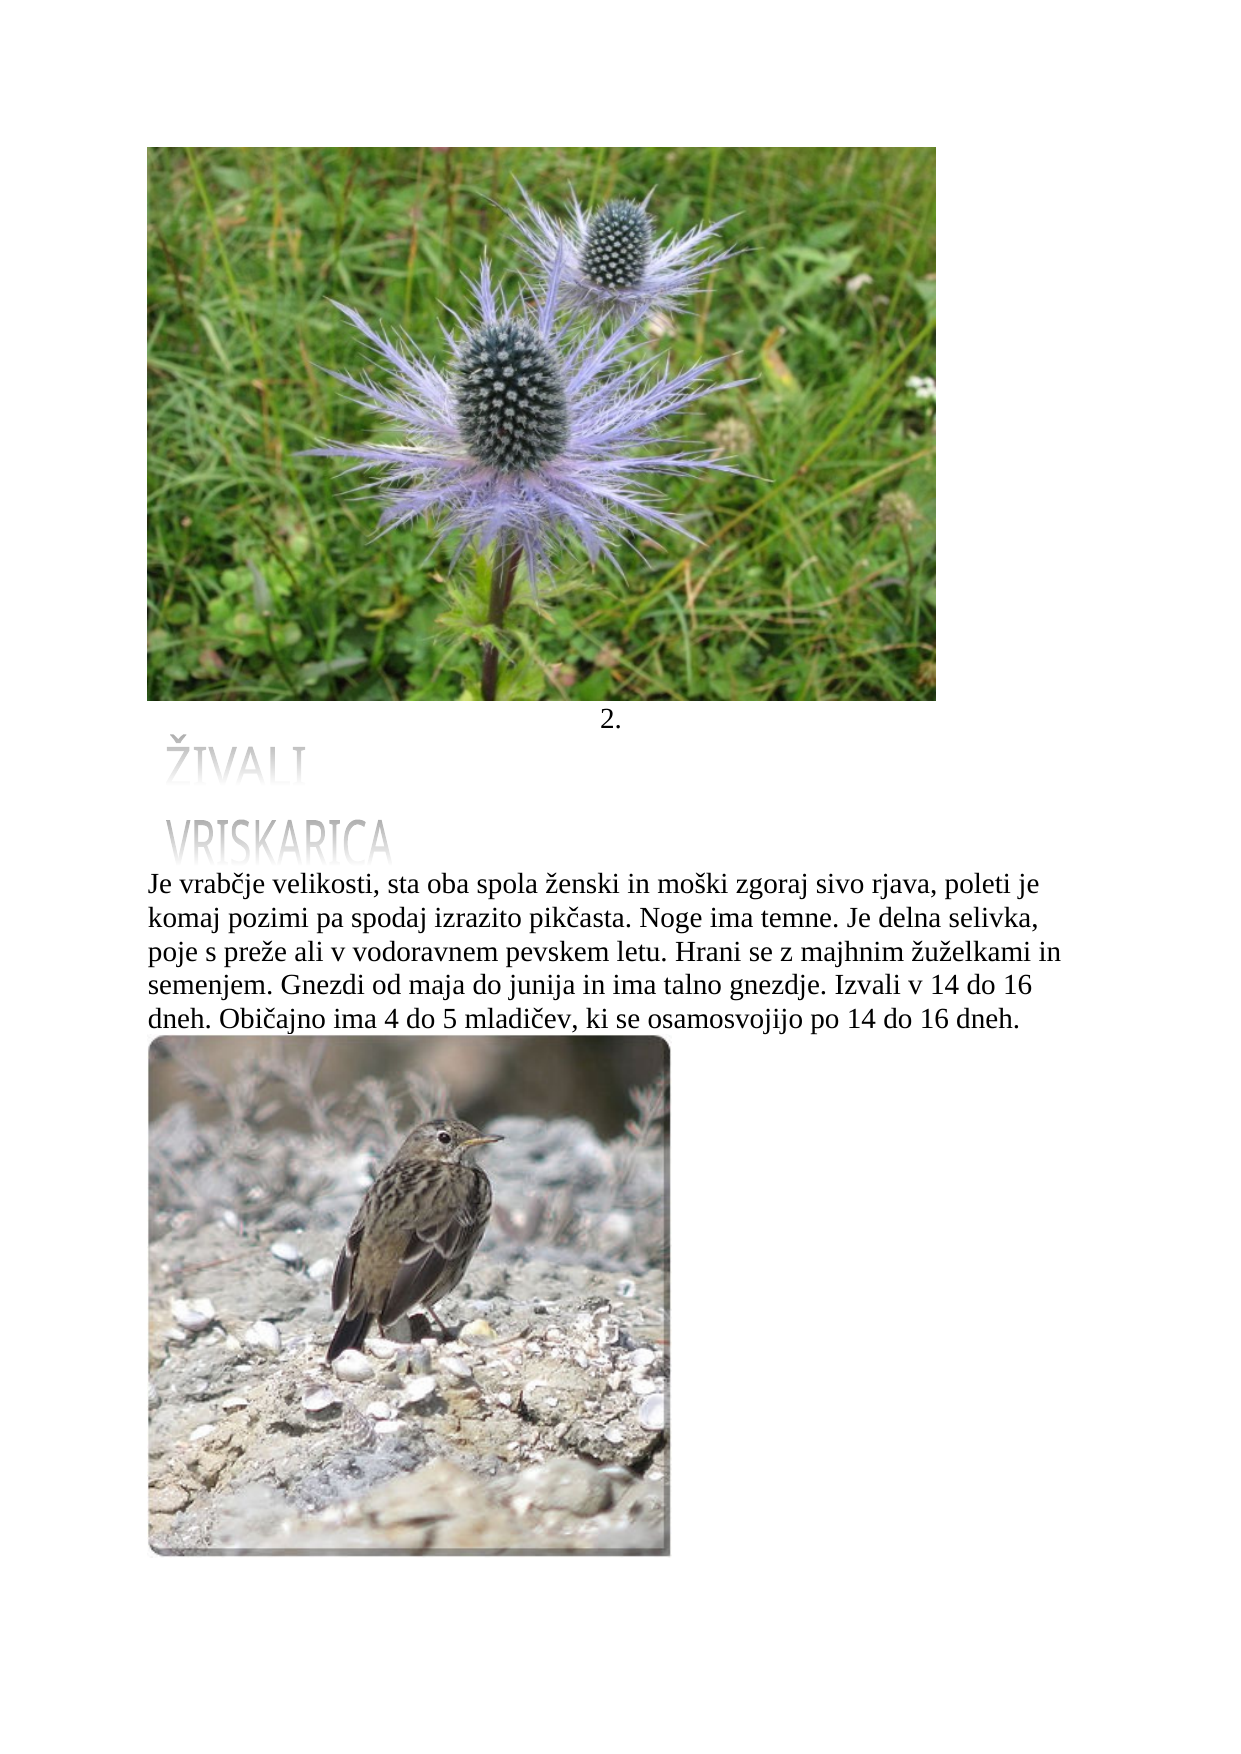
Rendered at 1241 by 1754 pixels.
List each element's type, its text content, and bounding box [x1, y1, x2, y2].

text Je vrabčje velikosti, sta oba spola ženski in moški zgoraj sivo rjava, poleti je komaj pozimi pa spodaj izrazito pikčasta. Noge ima temne. Je delna selivka, poje s preže ali v vodoravnem pevskem letu. Hrani se z majhnim žuželkami in semenjem. Gnezdi od maja do junija in ima talno gnezdje. Izvali v 14 do 16 dneh. Običajno ima 4 do 5 mladičev, ki se osamosvojijo po 14 do 16 dneh. [148, 867, 1093, 1034]
text 2. [148, 701, 1093, 734]
picture [147, 147, 936, 701]
picture [147, 1034, 672, 1558]
